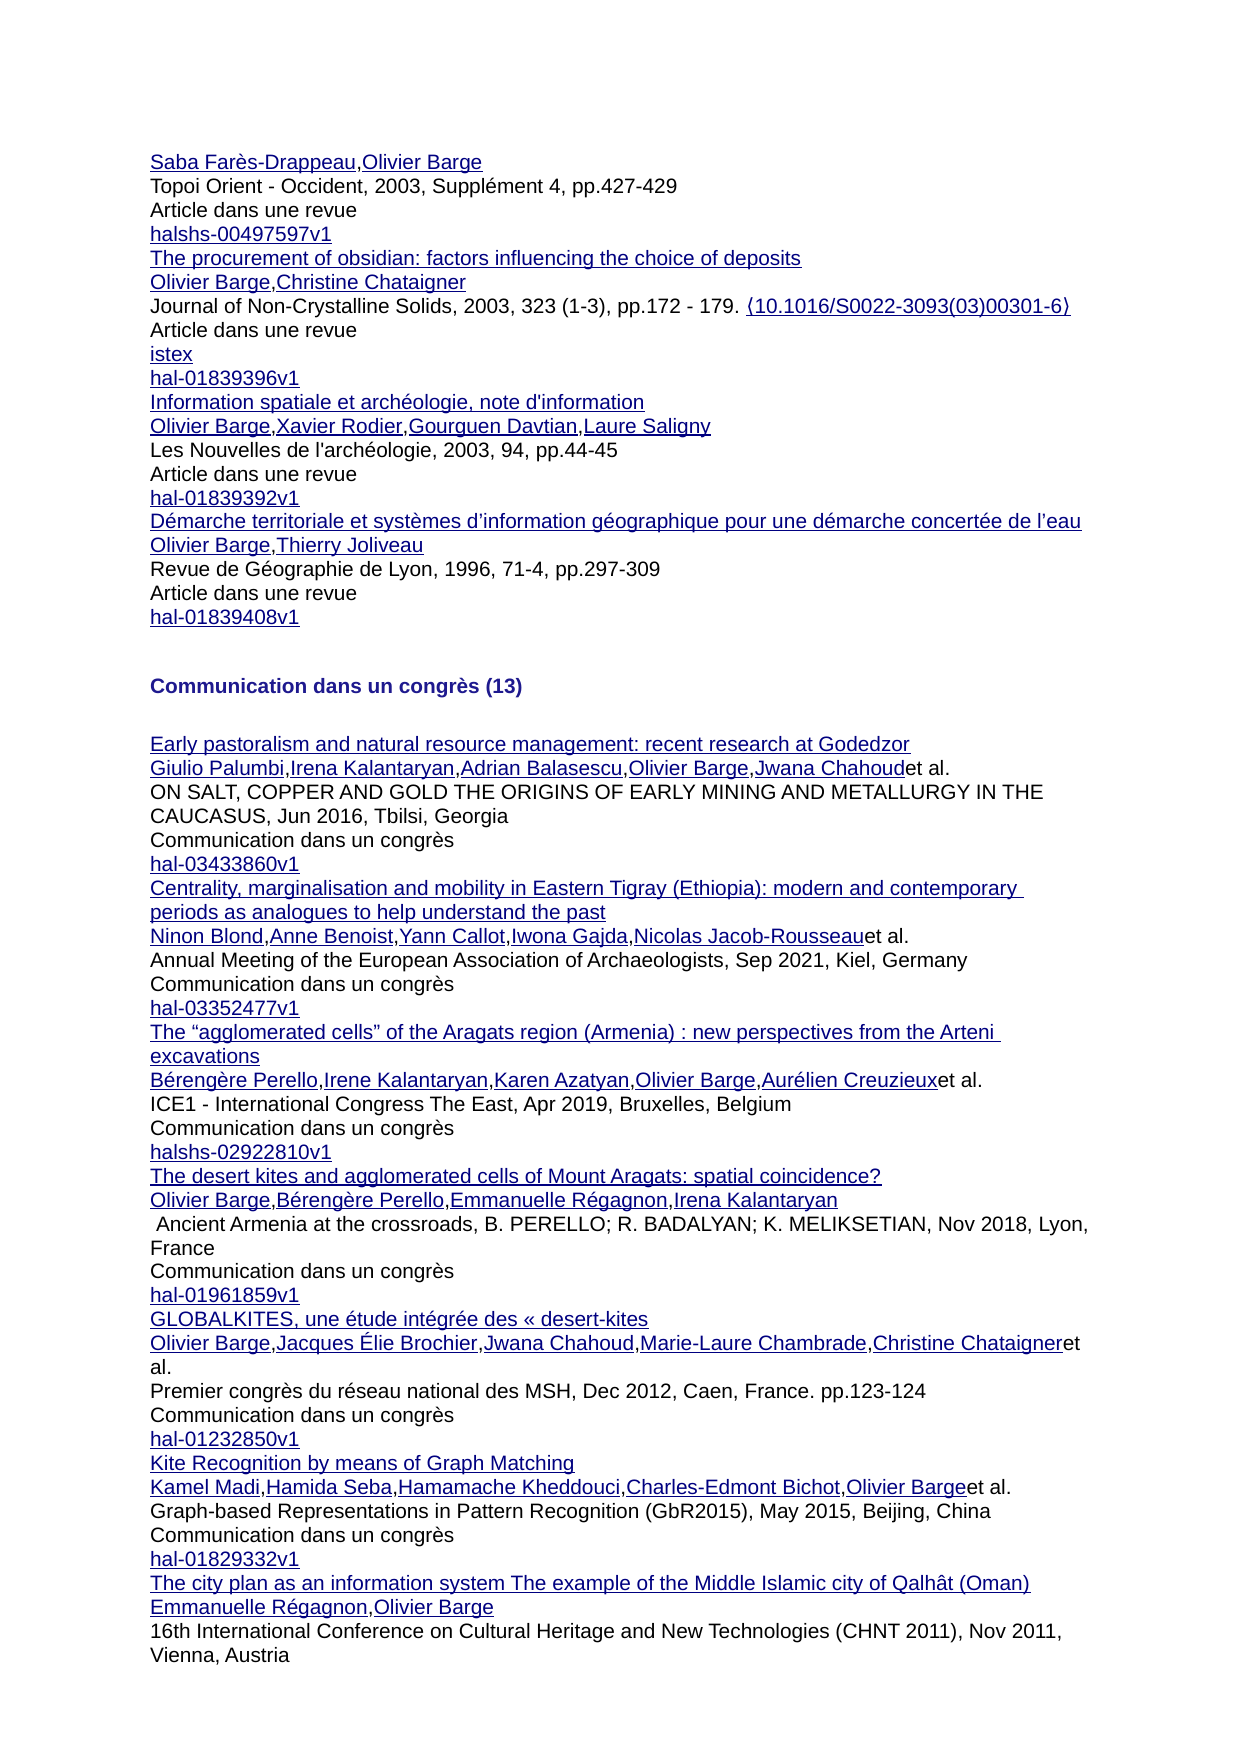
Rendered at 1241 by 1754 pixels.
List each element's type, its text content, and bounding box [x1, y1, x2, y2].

subtitle Communication dans un congrès (13) [150, 674, 1090, 698]
table_header Early pastoralism and natural resource management: recent research at Godedzor Giulio Palumbi,Irena Kalantaryan,Adrian Balasescu,Olivier Barge,Jwana Chahoudet al. ON SALT, COPPER AND GOLD THE ORIGINS OF EARLY MINING AND METALLURGY IN THE CAUCASUS, Jun 2016, Tbilsi, Georgia Communication dans un congrès hal-03433860v1 [150, 732, 1090, 876]
table_cell The city plan as an information system The example of the Middle Islamic city of Qalhât (Oman) Emmanuelle Régagnon,Olivier Barge 16th International Conference on Cultural Heritage and New Technologies (CHNT 2011), Nov 2011, Vienna, Austria [150, 1571, 1090, 1667]
table_cell Saba Farès-Drappeau,Olivier Barge Topoi Orient - Occident, 2003, Supplément 4, pp.427-429 Article dans une revue halshs-00497597v1 [150, 150, 1090, 246]
table_cell The procurement of obsidian: factors influencing the choice of deposits Olivier Barge,Christine Chataigner Journal of Non-Crystalline Solids, 2003, 323 (1-3), pp.172 - 179. ⟨10.1016/S0022-3093(03)00301-6⟩ Article dans une revue istex hal-01839396v1 [150, 246, 1090, 389]
table_cell The “agglomerated cells” of the Aragats region (Armenia) : new perspectives from the Arteni excavations Bérengère Perello,Irene Kalantaryan,Karen Azatyan,Olivier Barge,Aurélien Creuzieuxet al. ICE1 - International Congress The East, Apr 2019, Bruxelles, Belgium Communication dans un congrès halshs-02922810v1 [150, 1020, 1090, 1163]
table_cell Démarche territoriale et systèmes d’information géographique pour une démarche concertée de l’eau Olivier Barge,Thierry Joliveau Revue de Géographie de Lyon, 1996, 71-4, pp.297-309 Article dans une revue hal-01839408v1 [150, 509, 1090, 629]
table_cell Centrality, marginalisation and mobility in Eastern Tigray (Ethiopia): modern and contemporary periods as analogues to help understand the past Ninon Blond,Anne Benoist,Yann Callot,Iwona Gajda,Nicolas Jacob-Rousseauet al. Annual Meeting of the European Association of Archaeologists, Sep 2021, Kiel, Germany Communication dans un congrès hal-03352477v1 [150, 876, 1090, 1020]
table_cell Information spatiale et archéologie, note d'information Olivier Barge,Xavier Rodier,Gourguen Davtian,Laure Saligny Les Nouvelles de l'archéologie, 2003, 94, pp.44-45 Article dans une revue hal-01839392v1 [150, 390, 1090, 509]
table_cell Kite Recognition by means of Graph Matching Kamel Madi,Hamida Seba,Hamamache Kheddouci,Charles-Edmont Bichot,Olivier Bargeet al. Graph-based Representations in Pattern Recognition (GbR2015), May 2015, Beijing, China Communication dans un congrès hal-01829332v1 [150, 1451, 1090, 1571]
table_cell The desert kites and agglomerated cells of Mount Aragats: spatial coincidence? Olivier Barge,Bérengère Perello,Emmanuelle Régagnon,Irena Kalantaryan Ancient Armenia at the crossroads, B. PERELLO; R. BADALYAN; K. MELIKSETIAN, Nov 2018, Lyon, France Communication dans un congrès hal-01961859v1 [150, 1164, 1090, 1307]
table_cell GLOBALKITES, une étude intégrée des « desert-kites Olivier Barge,Jacques Élie Brochier,Jwana Chahoud,Marie-Laure Chambrade,Christine Chataigneret al. Premier congrès du réseau national des MSH, Dec 2012, Caen, France. pp.123-124 Communication dans un congrès hal-01232850v1 [150, 1307, 1090, 1451]
